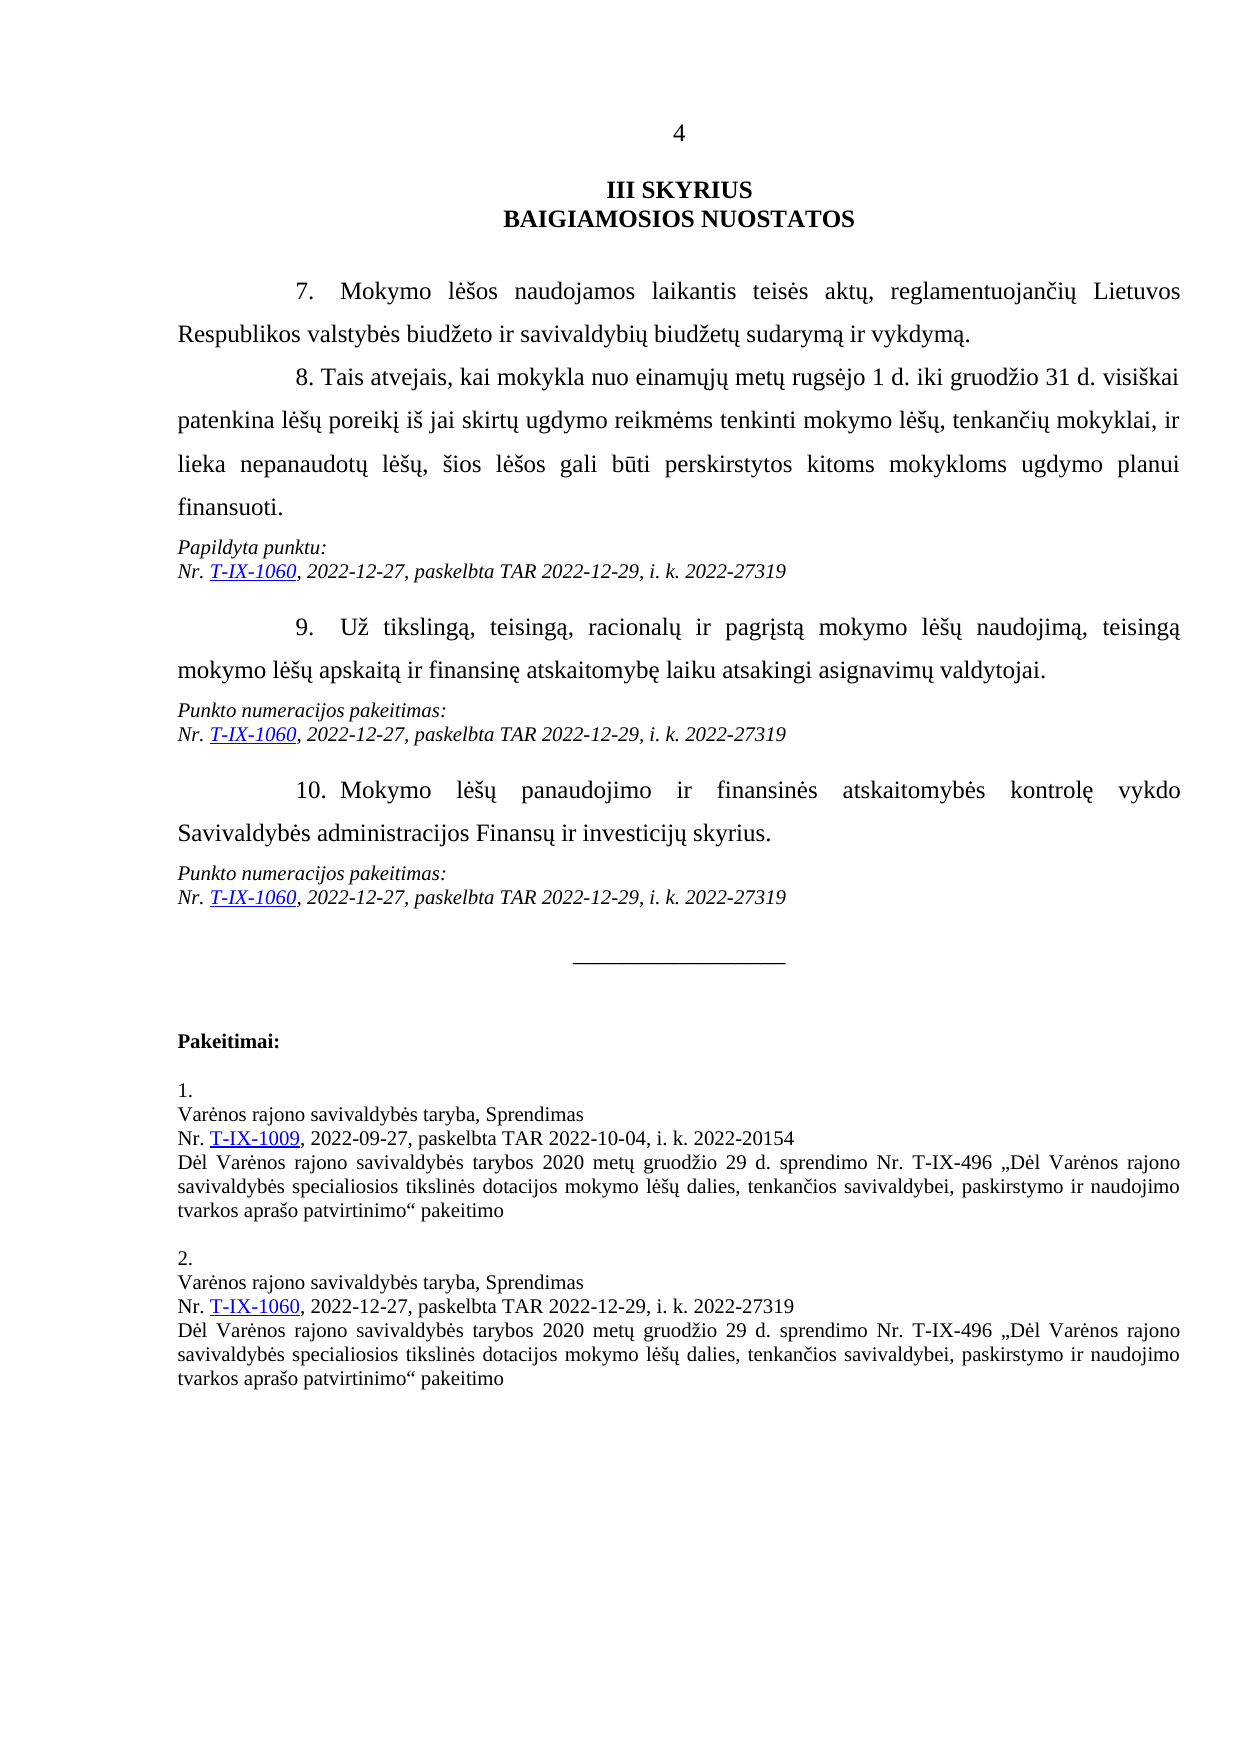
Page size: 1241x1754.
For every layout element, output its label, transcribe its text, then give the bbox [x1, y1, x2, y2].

text Pakeitimai: [177, 1029, 1181, 1053]
text Punkto numeracijos pakeitimas: [177, 698, 1181, 722]
text Nr. T-IX-1060, 2022-12-27, paskelbta TAR 2022-12-29, i. k. 2022-27319 [177, 559, 1181, 583]
text Papildyta punktu: [177, 535, 1181, 559]
text Nr. T-IX-1060, 2022-12-27, paskelbta TAR 2022-12-29, i. k. 2022-27319 [177, 885, 1181, 909]
text Dėl Varėnos rajono savivaldybės tarybos 2020 metų gruodžio 29 d. sprendimo Nr. T-IX-496 „Dėl Varėnos rajono savivaldybės specialiosios tikslinės dotacijos mokymo lėšų dalies, tenkančios savivaldybei, paskirstymo ir naudojimo tvarkos aprašo patvirtinimo“ pakeitimo [177, 1318, 1181, 1390]
text 2. [177, 1246, 1181, 1270]
text Punkto numeracijos pakeitimas: [177, 861, 1181, 885]
text Nr. T-IX-1009, 2022-09-27, paskelbta TAR 2022-10-04, i. k. 2022-20154 [177, 1126, 1181, 1150]
text 9. Už tikslingą, teisingą, racionalų ir pagrįstą mokymo lėšų naudojimą, teisingą mokymo lėšų apskaitą ir finansinę atskaitomybę laiku atsakingi asignavimų valdytojai. [177, 612, 1181, 684]
text Dėl Varėnos rajono savivaldybės tarybos 2020 metų gruodžio 29 d. sprendimo Nr. T-IX-496 „Dėl Varėnos rajono savivaldybės specialiosios tikslinės dotacijos mokymo lėšų dalies, tenkančios savivaldybei, paskirstymo ir naudojimo tvarkos aprašo patvirtinimo“ pakeitimo [177, 1150, 1181, 1222]
text Varėnos rajono savivaldybės taryba, Sprendimas [177, 1270, 1181, 1294]
text 10. Mokymo lėšų panaudojimo ir finansinės atskaitomybės kontrolę vykdo Savivaldybės administracijos Finansų ir investicijų skyrius. [177, 775, 1181, 847]
text III SKYRIUS [177, 176, 1181, 204]
text 1. [177, 1077, 1181, 1102]
text BAIGIAMOSIOS NUOSTATOS [177, 204, 1181, 233]
text Nr. T-IX-1060, 2022-12-27, paskelbta TAR 2022-12-29, i. k. 2022-27319 [177, 722, 1181, 746]
text 8. Tais atvejais, kai mokykla nuo einamųjų metų rugsėjo 1 d. iki gruodžio 31 d. visiškai patenkina lėšų poreikį iš jai skirtų ugdymo reikmėms tenkinti mokymo lėšų, tenkančių mokyklai, ir lieka nepanaudotų lėšų, šios lėšos gali būti perskirstytos kitoms mokykloms ugdymo planui finansuoti. [177, 362, 1181, 521]
text 7. Mokymo lėšos naudojamos laikantis teisės aktų, reglamentuojančių Lietuvos Respublikos valstybės biudžeto ir savivaldybių biudžetų sudarymą ir vykdymą. [177, 276, 1181, 348]
text Nr. T-IX-1060, 2022-12-27, paskelbta TAR 2022-12-29, i. k. 2022-27319 [177, 1294, 1181, 1318]
text _________________ [177, 938, 1181, 967]
text Varėnos rajono savivaldybės taryba, Sprendimas [177, 1102, 1181, 1126]
